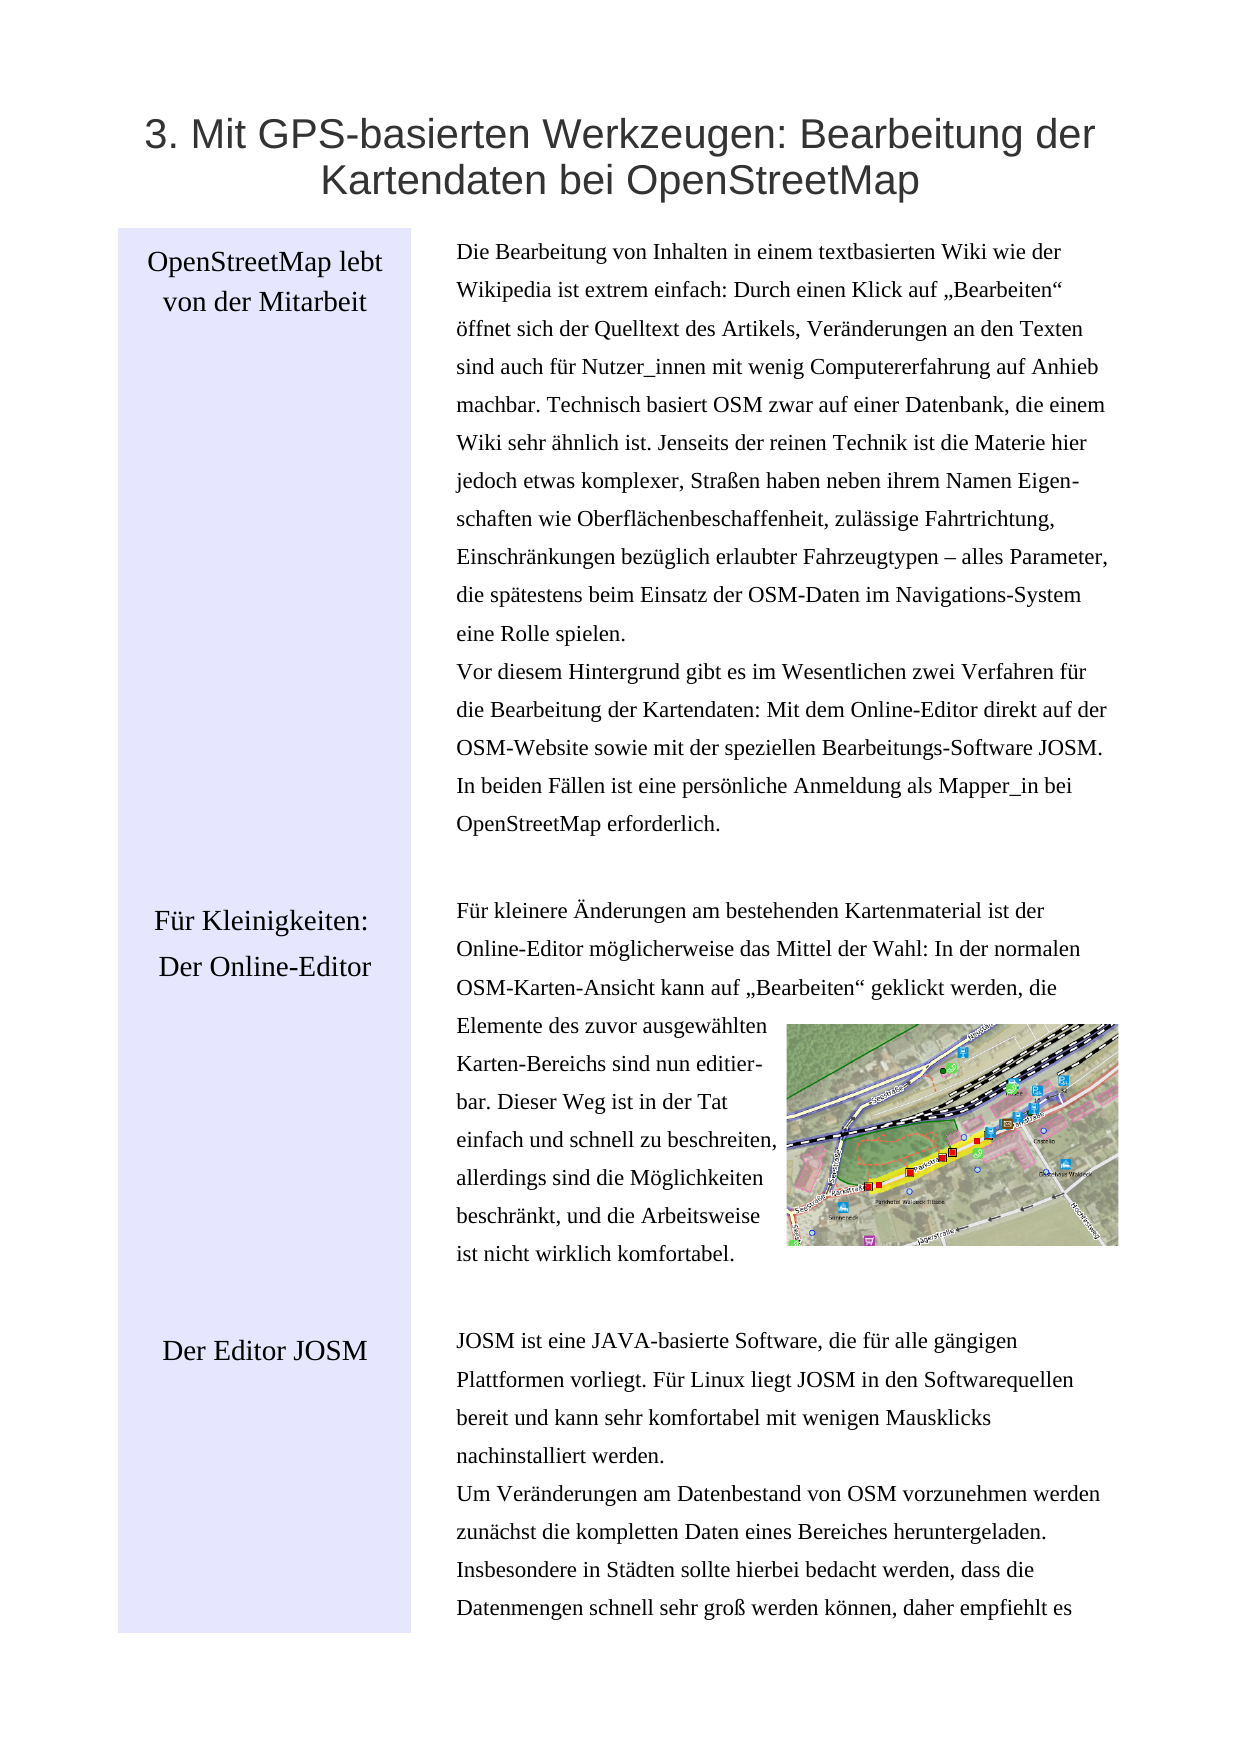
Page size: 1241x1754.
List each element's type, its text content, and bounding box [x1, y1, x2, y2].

table_header OpenStreetMap lebt von der Mitarbeit [118, 228, 411, 887]
picture [786, 1024, 1119, 1246]
table_cell Für Kleinigkeiten: Der Online-Editor [118, 887, 411, 1317]
table_cell Der Editor JOSM [118, 1317, 411, 1633]
table_header Die Bearbeitung von Inhalten in einem textbasierten Wiki wie der Wikipedia ist extrem einfach: Durch einen Klick auf „Bearbeiten“ öffnet sich der Quelltext des Artikels, Veränderungen an den Texten sind auch für Nutzer_innen mit wenig Computererfahrung auf Anhieb machbar. Technisch basiert OSM zwar auf einer Datenbank, die einem Wiki sehr ähnlich ist. Jenseits der reinen Technik ist die Materie hier jedoch etwas komplexer, Straßen haben neben ihrem Namen Eigen­schaften wie Oberflächenbeschaffenheit, zulässige Fahrtrichtung, Einschränkungen bezüglich erlaubter Fahrzeugtypen – alles Parameter, die spätestens beim Einsatz der OSM-Daten im Navigations-System eine Rolle spielen. Vor diesem Hintergrund gibt es im Wesentlichen zwei Verfahren für die Bearbeitung der Kartendaten: Mit dem Online-Editor direkt auf der OSM-Website sowie mit der speziellen Bearbeitungs-Software JOSM. In beiden Fällen ist eine persönliche Anmeldung als Mapper_in bei OpenStreetMap erforderlich. [445, 228, 1122, 887]
table_header [411, 228, 444, 887]
table_cell [411, 1317, 444, 1633]
table_cell Für kleinere Änderungen am bestehenden Kartenmaterial ist der Online-Editor möglicherweise das Mittel der Wahl: In der normalen OSM-Karten-Ansicht kann auf „Bearbeiten“ geklickt werden, die Elemente des zuvor ausgewählten Karten-Bereichs sind nun editier­bar. Dieser Weg ist in der Tat einfach und schnell zu beschreiten, allerdings sind die Möglichkeiten beschränkt, und die Arbeitsweise ist nicht wirklich komfortabel. [445, 887, 1122, 1317]
subtitle 3. Mit GPS-basierten Werkzeugen: Bearbeitung der Kartendaten bei OpenStreetMap [118, 110, 1122, 203]
table_cell JOSM ist eine JAVA-basierte Software, die für alle gängigen Plattformen vorliegt. Für Linux liegt JOSM in den Softwarequellen bereit und kann sehr komfortabel mit wenigen Mausklicks nachinstalliert werden. Um Veränderungen am Datenbestand von OSM vorzunehmen werden zunächst die kompletten Daten eines Bereiches heruntergeladen. Insbesondere in Städten sollte hierbei bedacht werden, dass die Datenmengen schnell sehr groß werden können, daher empfiehlt es [445, 1317, 1122, 1633]
table_cell [411, 887, 444, 1317]
